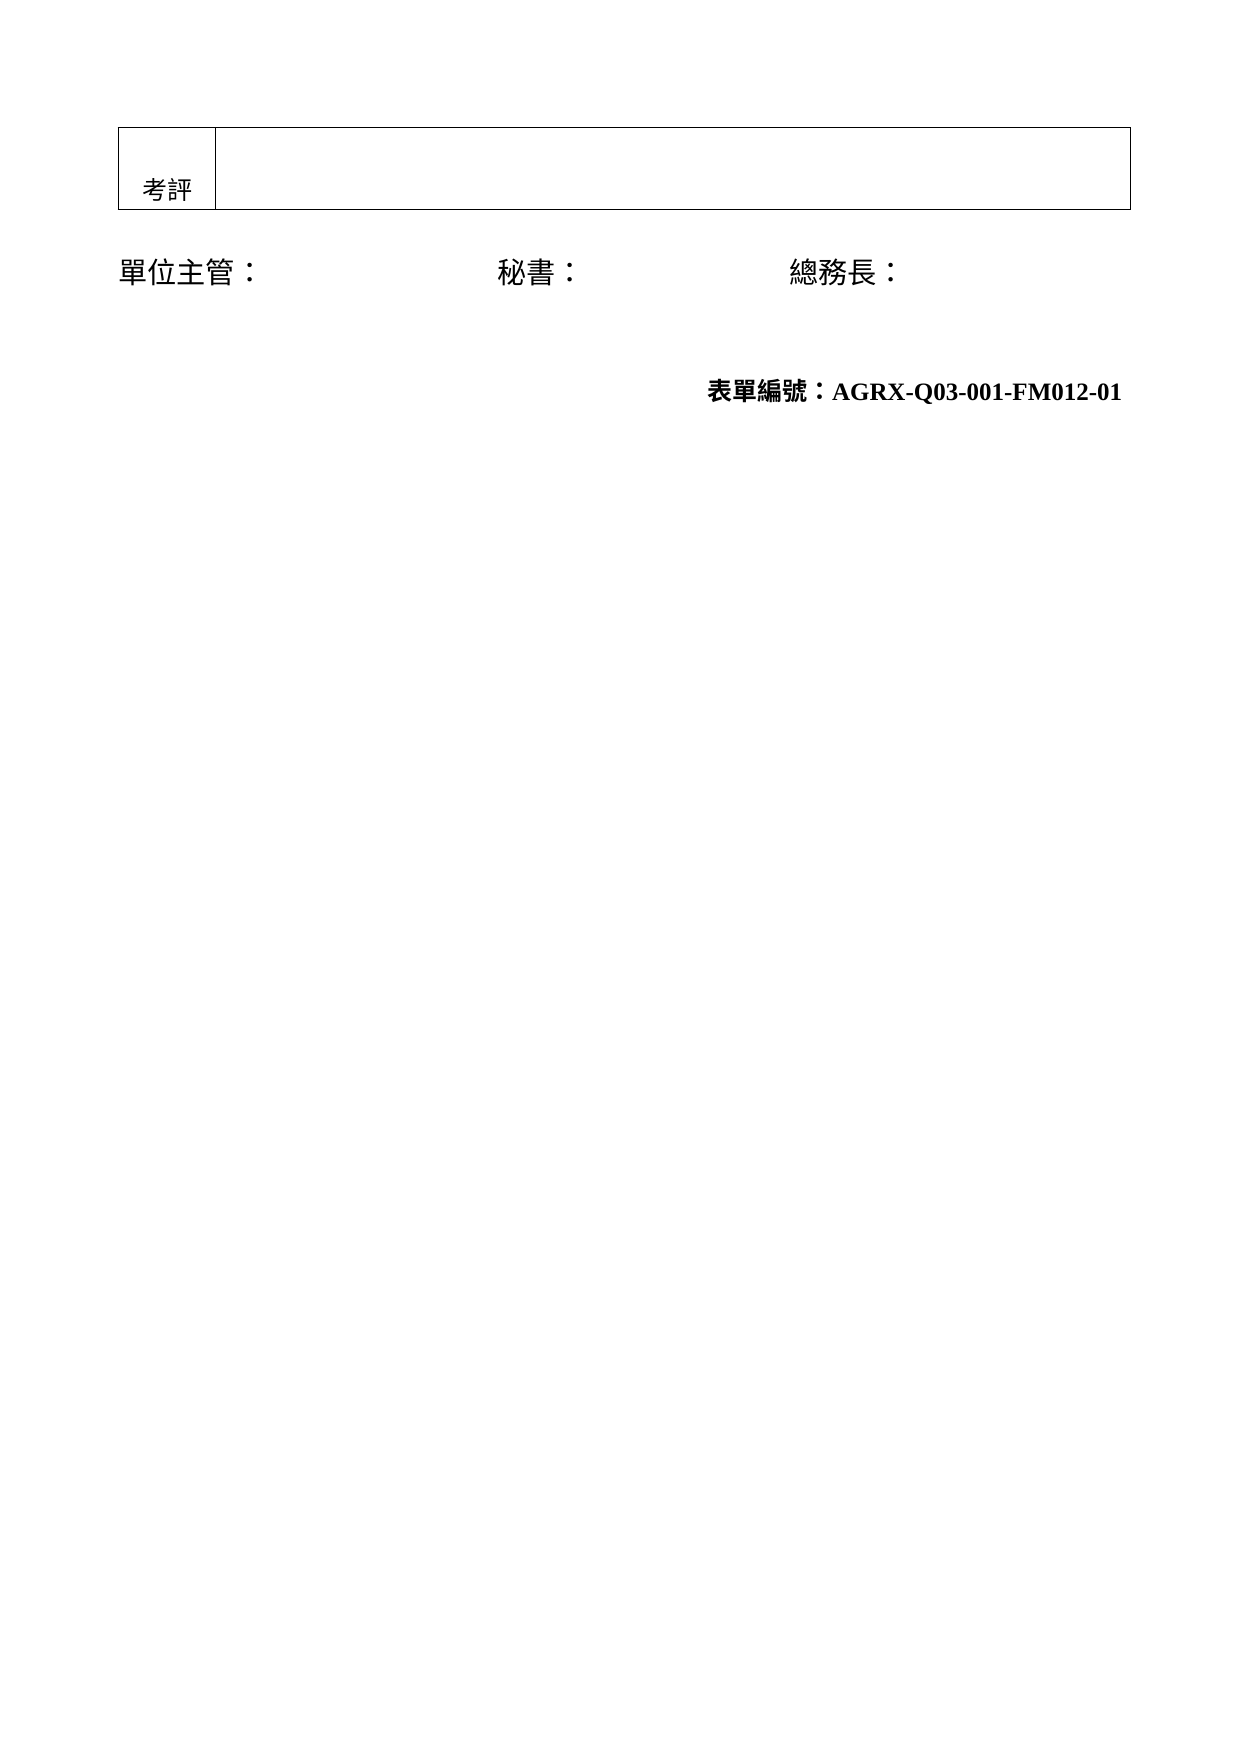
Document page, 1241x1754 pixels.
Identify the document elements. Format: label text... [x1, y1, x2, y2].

table_cell 考評 [119, 128, 215, 209]
table_cell [216, 128, 1130, 209]
text 表單編號：AGRX-Q03-001-FM012-01 [118, 348, 1122, 410]
text 單位主管： 秘書： 總務長： [118, 229, 1122, 292]
